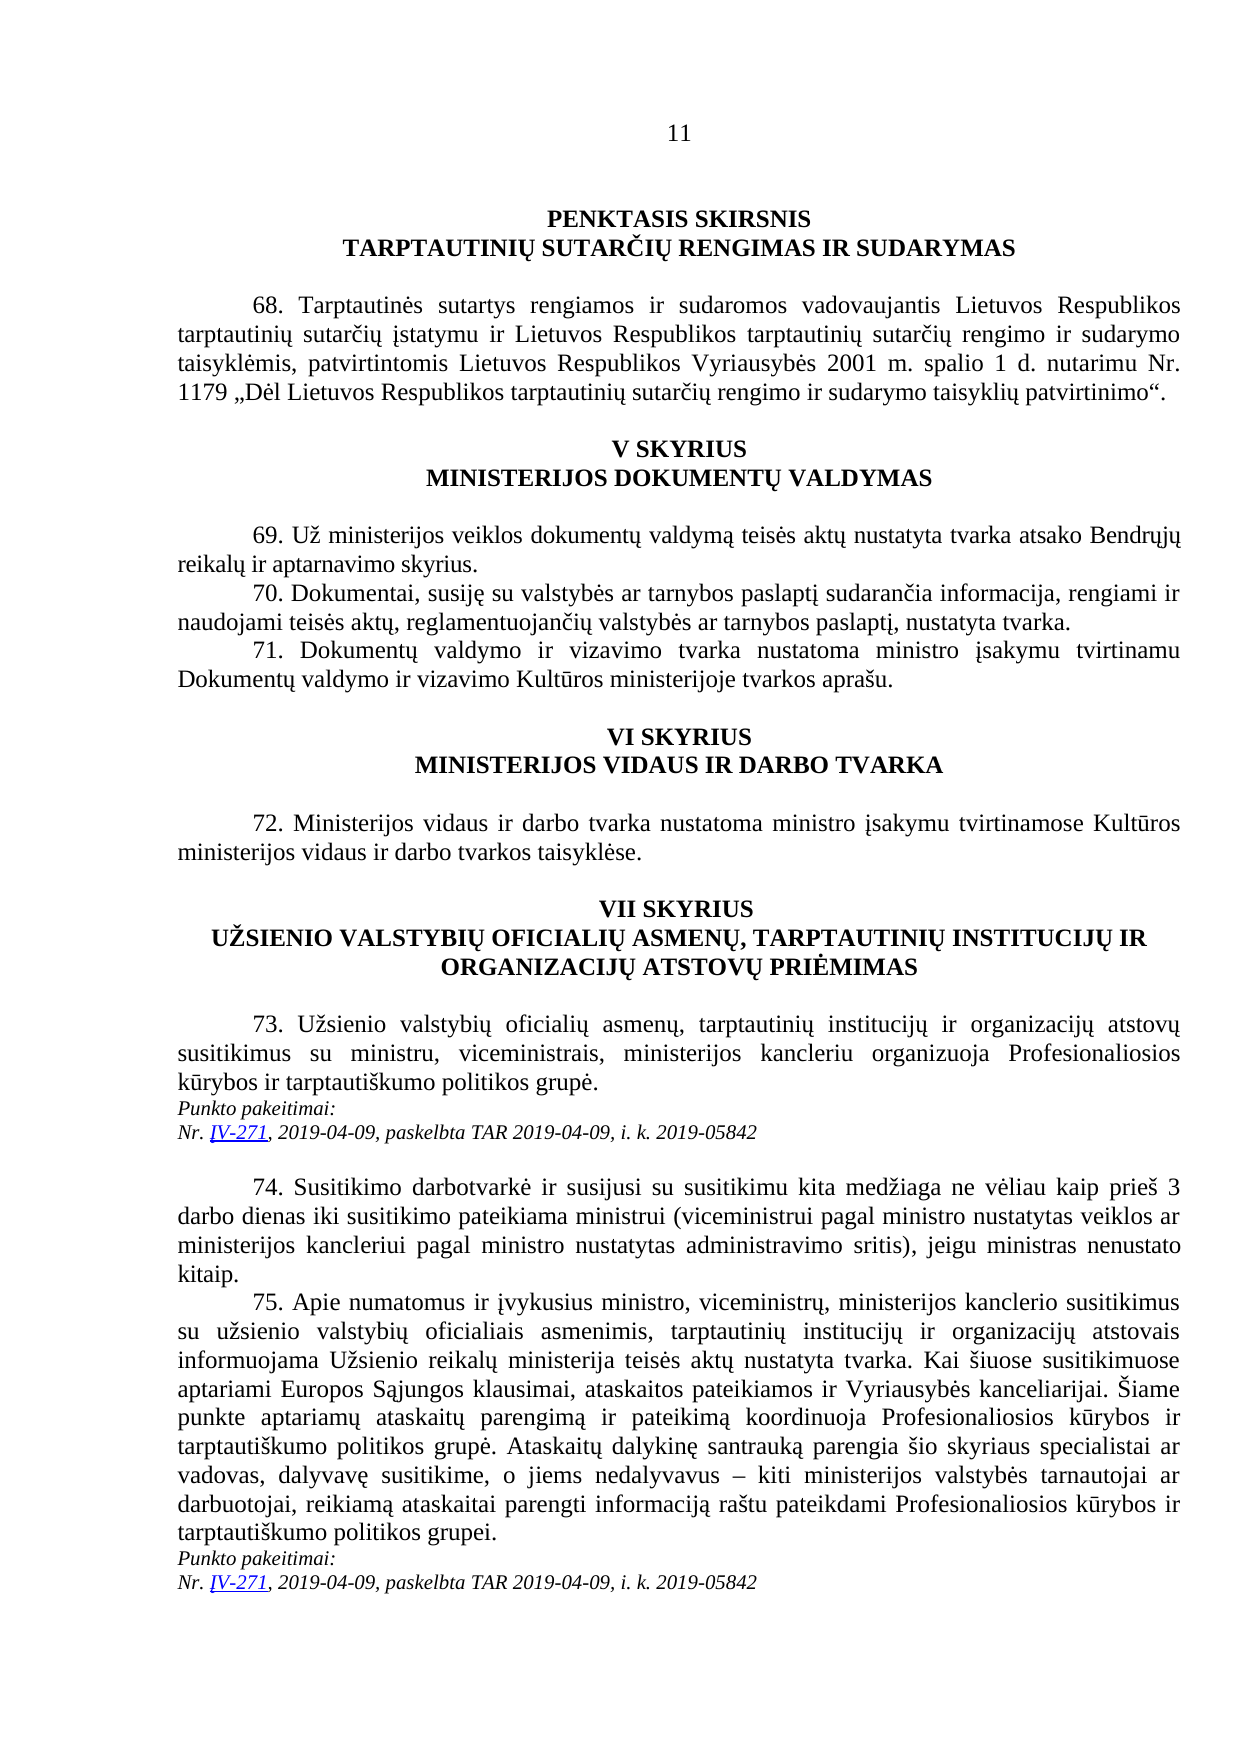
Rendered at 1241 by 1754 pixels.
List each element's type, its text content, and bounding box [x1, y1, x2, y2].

text 71. Dokumentų valdymo ir vizavimo tvarka nustatoma ministro įsakymu tvirtinamu Dokumentų valdymo ir vizavimo Kultūros ministerijoje tvarkos aprašu. [177, 636, 1181, 693]
text 70. Dokumentai, susiję su valstybės ar tarnybos paslaptį sudarančia informacija, rengiami ir naudojami teisės aktų, reglamentuojančių valstybės ar tarnybos paslaptį, nustatyta tvarka. [177, 578, 1181, 636]
text Punkto pakeitimai: [177, 1096, 1181, 1120]
text 72. Ministerijos vidaus ir darbo tvarka nustatoma ministro įsakymu tvirtinamose Kultūros ministerijos vidaus ir darbo tvarkos taisyklėse. [177, 808, 1181, 866]
text UŽSIENIO VALSTYBIŲ OFICIALIŲ ASMENŲ, TARPTAUTINIŲ INSTITUCIJŲ IR ORGANIZACIJŲ ATSTOVŲ PRIĖMIMAS [177, 923, 1181, 981]
text 74. Susitikimo darbotvarkė ir susijusi su susitikimu kita medžiaga ne vėliau kaip prieš 3 darbo dienas iki susitikimo pateikiama ministrui (viceministrui pagal ministro nustatytas veiklos ar ministerijos kancleriui pagal ministro nustatytas administravimo sritis), jeigu ministras nenustato kitaip. [177, 1172, 1181, 1287]
text 69. Už ministerijos veiklos dokumentų valdymą teisės aktų nustatyta tvarka atsako Bendrųjų reikalų ir aptarnavimo skyrius. [177, 521, 1181, 578]
text 73. Užsienio valstybių oficialių asmenų, tarptautinių institucijų ir organizacijų atstovų susitikimus su ministru, viceministrais, ministerijos kancleriu organizuoja Profesionaliosios kūrybos ir tarptautiškumo politikos grupė. [177, 1009, 1181, 1096]
text Punkto pakeitimai: [177, 1546, 1181, 1570]
text VI SKYRIUS [177, 722, 1181, 751]
text MINISTERIJOS VIDAUS IR DARBO TVARKA [177, 751, 1181, 779]
text Nr. ĮV-271, 2019-04-09, paskelbta TAR 2019-04-09, i. k. 2019-05842 [177, 1570, 1181, 1594]
text Tarptautinių sutarčių rengimas ir sudarymas [177, 233, 1181, 262]
text 75. Apie numatomus ir įvykusius ministro, viceministrų, ministerijos kanclerio susitikimus su užsienio valstybių oficialiais asmenimis, tarptautinių institucijų ir organizacijų atstovais informuojama Užsienio reikalų ministerija teisės aktų nustatyta tvarka. Kai šiuose susitikimuose aptariami Europos Sąjungos klausimai, ataskaitos pateikiamos ir Vyriausybės kanceliarijai. Šiame punkte aptariamų ataskaitų parengimą ir pateikimą koordinuoja Profesionaliosios kūrybos ir tarptautiškumo politikos grupė. Ataskaitų dalykinę santrauką parengia šio skyriaus specialistai ar vadovas, dalyvavę susitikime, o jiems nedalyvavus – kiti ministerijos valstybės tarnautojai ar darbuotojai, reikiamą ataskaitai parengti informaciją raštu pateikdami Profesionaliosios kūrybos ir tarptautiškumo politikos grupei. [177, 1287, 1181, 1546]
text 68. Tarptautinės sutartys rengiamos ir sudaromos vadovaujantis Lietuvos Respublikos tarptautinių sutarčių įstatymu ir Lietuvos Respublikos tarptautinių sutarčių rengimo ir sudarymo taisyklėmis, patvirtintomis Lietuvos Respublikos Vyriausybės 2001 m. spalio 1 d. nutarimu Nr. 1179 „Dėl Lietuvos Respublikos tarptautinių sutarčių rengimo ir sudarymo taisyklių patvirtinimo“. [177, 291, 1181, 406]
text VII SKYRIUS [177, 894, 1181, 923]
text Nr. ĮV-271, 2019-04-09, paskelbta TAR 2019-04-09, i. k. 2019-05842 [177, 1120, 1181, 1144]
text PENKTASIS SKIRSNIS [177, 204, 1181, 233]
text V SKYRIUS [177, 434, 1181, 463]
text MINISTERIJOS DOKUMENTŲ VALDYMAS [177, 463, 1181, 492]
